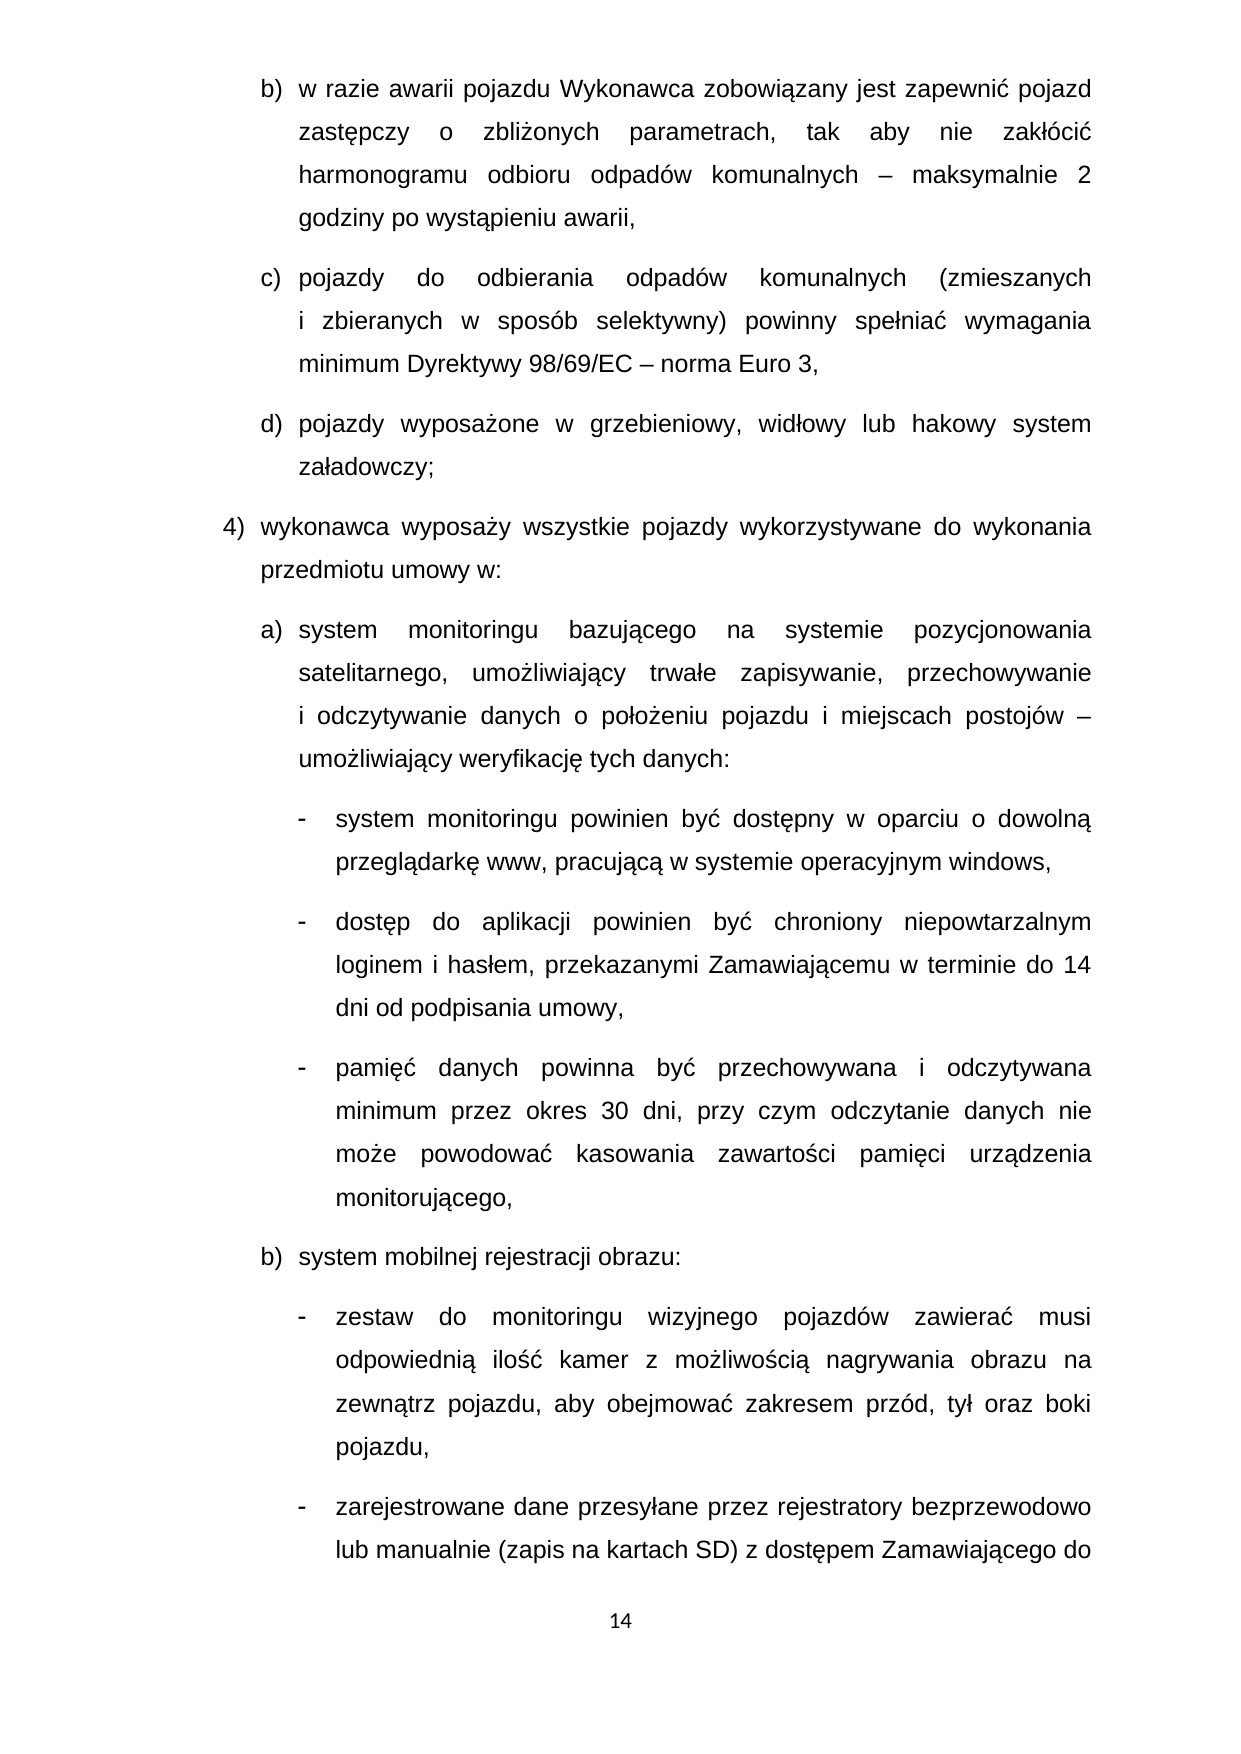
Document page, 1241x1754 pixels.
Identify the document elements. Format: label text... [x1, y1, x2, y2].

list zarejestrowane dane przesyłane przez rejestratory bezprzewodowo lub manualnie (zapis na kartach SD) z dostępem Zamawiającego do [298, 1491, 1093, 1563]
list system monitoringu bazującego na systemie pozycjonowania satelitarnego, umożliwiający trwałe zapisywanie, przechowywanie i odczytywanie danych o położeniu pojazdu i miejscach postojów – umożliwiający weryfikację tych danych: [260, 615, 1093, 773]
list w razie awarii pojazdu Wykonawca zobowiązany jest zapewnić pojazd zastępczy o zbliżonych parametrach, tak aby nie zakłócić harmonogramu odbioru odpadów komunalnych – maksymalnie 2 godziny po wystąpieniu awarii, [260, 74, 1093, 232]
list system monitoringu powinien być dostępny w oparciu o dowolną przeglądarkę www, pracującą w systemie operacyjnym windows, [298, 804, 1093, 876]
list pamięć danych powinna być przechowywana i odczytywana minimum przez okres 30 dni, przy czym odczytanie danych nie może powodować kasowania zawartości pamięci urządzenia monitorującego, [298, 1053, 1093, 1211]
list wykonawca wyposaży wszystkie pojazdy wykorzystywane do wykonania przedmiotu umowy w: [223, 512, 1093, 584]
list dostęp do aplikacji powinien być chroniony niepowtarzalnym loginem i hasłem, przekazanymi Zamawiającemu w terminie do 14 dni od podpisania umowy, [298, 907, 1093, 1022]
list zestaw do monitoringu wizyjnego pojazdów zawierać musi odpowiednią ilość kamer z możliwością nagrywania obrazu na zewnątrz pojazdu, aby obejmować zakresem przód, tył oraz boki pojazdu, [298, 1302, 1093, 1460]
list pojazdy wyposażone w grzebieniowy, widłowy lub hakowy system załadowczy; [260, 409, 1093, 481]
list system mobilnej rejestracji obrazu: [260, 1242, 1093, 1271]
list pojazdy do odbierania odpadów komunalnych (zmieszanych i zbieranych w sposób selektywny) powinny spełniać wymagania minimum Dyrektywy 98/69/EC – norma Euro 3, [260, 263, 1093, 378]
